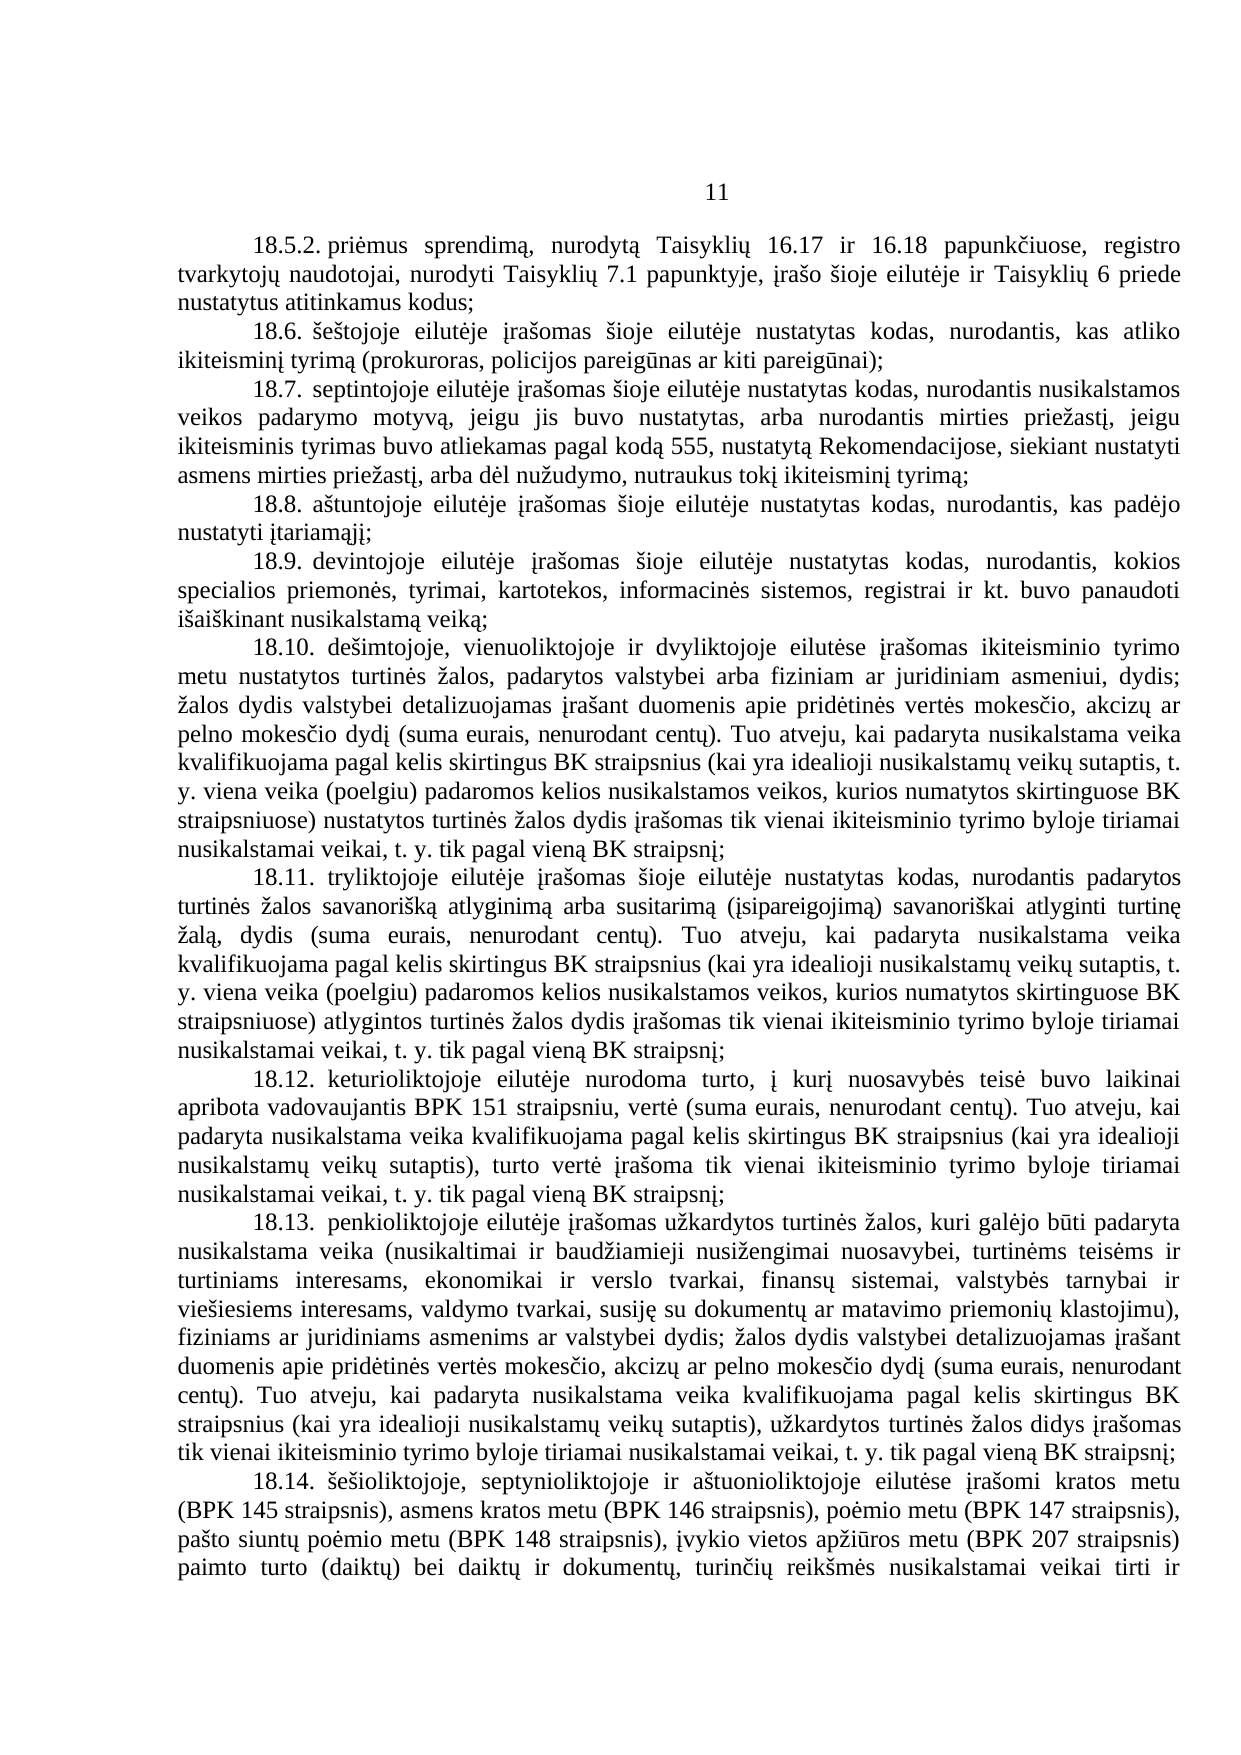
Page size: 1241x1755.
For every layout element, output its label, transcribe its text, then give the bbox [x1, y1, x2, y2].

text 18.11. tryliktojoje eilutėje įrašomas šioje eilutėje nustatytas kodas, nurodantis padarytos turtinės žalos savanorišką atlyginimą arba susitarimą (įsipareigojimą) savanoriškai atlyginti turtinę žalą, dydis (suma eurais, nenurodant centų). Tuo atveju, kai padaryta nusikalstama veika kvalifikuojama pagal kelis skirtingus BK straipsnius (kai yra idealioji nusikalstamų veikų sutaptis, t. y. viena veika (poelgiu) padaromos kelios nusikalstamos veikos, kurios numatytos skirtinguose BK straipsniuose) atlygintos turtinės žalos dydis įrašomas tik vienai ikiteisminio tyrimo byloje tiriamai nusikalstamai veikai, t. y. tik pagal vieną BK straipsnį; [177, 862, 1181, 1064]
text 18.10. dešimtojoje, vienuoliktojoje ir dvyliktojoje eilutėse įrašomas ikiteisminio tyrimo metu nustatytos turtinės žalos, padarytos valstybei arba fiziniam ar juridiniam asmeniui, dydis; žalos dydis valstybei detalizuojamas įrašant duomenis apie pridėtinės vertės mokesčio, akcizų ar pelno mokesčio dydį (suma eurais, nenurodant centų). Tuo atveju, kai padaryta nusikalstama veika kvalifikuojama pagal kelis skirtingus BK straipsnius (kai yra idealioji nusikalstamų veikų sutaptis, t. y. viena veika (poelgiu) padaromos kelios nusikalstamos veikos, kurios numatytos skirtinguose BK straipsniuose) nustatytos turtinės žalos dydis įrašomas tik vienai ikiteisminio tyrimo byloje tiriamai nusikalstamai veikai, t. y. tik pagal vieną BK straipsnį; [177, 632, 1181, 862]
text 18.13. penkioliktojoje eilutėje įrašomas užkardytos turtinės žalos, kuri galėjo būti padaryta nusikalstama veika (nusikaltimai ir baudžiamieji nusižengimai nuosavybei, turtinėms teisėms ir turtiniams interesams, ekonomikai ir verslo tvarkai, finansų sistemai, valstybės tarnybai ir viešiesiems interesams, valdymo tvarkai, susiję su dokumentų ar matavimo priemonių klastojimu), fiziniams ar juridiniams asmenims ar valstybei dydis; žalos dydis valstybei detalizuojamas įrašant duomenis apie pridėtinės vertės mokesčio, akcizų ar pelno mokesčio dydį (suma eurais, nenurodant centų). Tuo atveju, kai padaryta nusikalstama veika kvalifikuojama pagal kelis skirtingus BK straipsnius (kai yra idealioji nusikalstamų veikų sutaptis), užkardytos turtinės žalos didys įrašomas tik vienai ikiteisminio tyrimo byloje tiriamai nusikalstamai veikai, t. y. tik pagal vieną BK straipsnį; [177, 1207, 1181, 1466]
text 18.12. keturioliktojoje eilutėje nurodoma turto, į kurį nuosavybės teisė buvo laikinai apribota vadovaujantis BPK 151 straipsniu, vertė (suma eurais, nenurodant centų). Tuo atveju, kai padaryta nusikalstama veika kvalifikuojama pagal kelis skirtingus BK straipsnius (kai yra idealioji nusikalstamų veikų sutaptis), turto vertė įrašoma tik vienai ikiteisminio tyrimo byloje tiriamai nusikalstamai veikai, t. y. tik pagal vieną BK straipsnį; [177, 1064, 1181, 1207]
text 18.7. septintojoje eilutėje įrašomas šioje eilutėje nustatytas kodas, nurodantis nusikalstamos veikos padarymo motyvą, jeigu jis buvo nustatytas, arba nurodantis mirties priežastį, jeigu ikiteisminis tyrimas buvo atliekamas pagal kodą 555, nustatytą Rekomendacijose, siekiant nustatyti asmens mirties priežastį, arba dėl nužudymo, nutraukus tokį ikiteisminį tyrimą; [177, 374, 1181, 489]
text 18.8. aštuntojoje eilutėje įrašomas šioje eilutėje nustatytas kodas, nurodantis, kas padėjo nustatyti įtariamąjį; [177, 489, 1181, 546]
text 18.9. devintojoje eilutėje įrašomas šioje eilutėje nustatytas kodas, nurodantis, kokios specialios priemonės, tyrimai, kartotekos, informacinės sistemos, registrai ir kt. buvo panaudoti išaiškinant nusikalstamą veiką; [177, 546, 1181, 632]
text 18.6. šeštojoje eilutėje įrašomas šioje eilutėje nustatytas kodas, nurodantis, kas atliko ikiteisminį tyrimą (prokuroras, policijos pareigūnas ar kiti pareigūnai); [177, 316, 1181, 374]
text 18.14. šešioliktojoje, septynioliktojoje ir aštuonioliktojoje eilutėse įrašomi kratos metu (BPK 145 straipsnis), asmens kratos metu (BPK 146 straipsnis), poėmio metu (BPK 147 straipsnis), pašto siuntų poėmio metu (BPK 148 straipsnis), įvykio vietos apžiūros metu (BPK 207 straipsnis) paimto turto (daiktų) bei daiktų ir dokumentų, turinčių reikšmės nusikalstamai veikai tirti ir [177, 1466, 1181, 1581]
text 18.5.2. priėmus sprendimą, nurodytą Taisyklių 16.17 ir 16.18 papunkčiuose, registro tvarkytojų naudotojai, nurodyti Taisyklių 7.1 papunktyje, įrašo šioje eilutėje ir Taisyklių 6 priede nustatytus atitinkamus kodus; [177, 230, 1181, 316]
